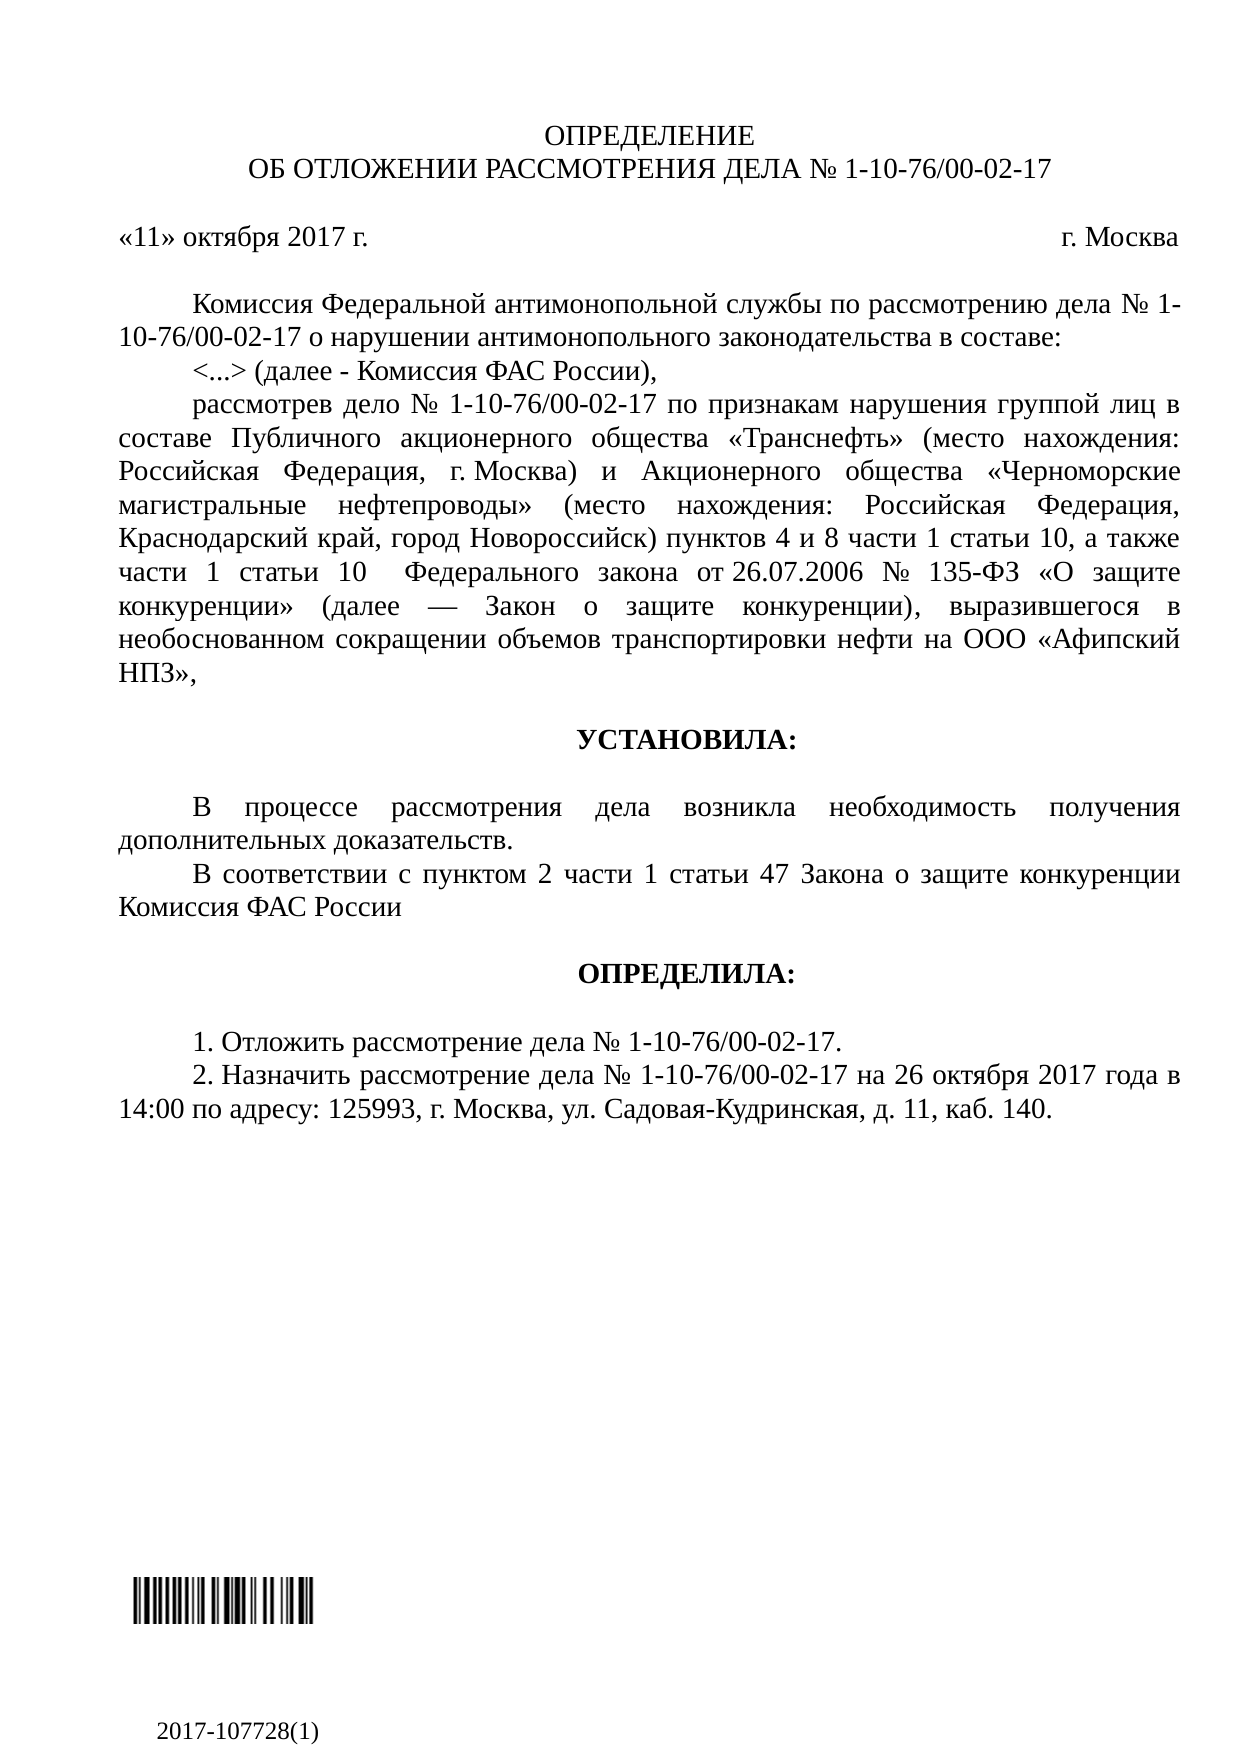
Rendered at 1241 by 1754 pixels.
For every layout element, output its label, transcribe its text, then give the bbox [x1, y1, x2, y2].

text Комиссия Федеральной антимонопольной службы по рассмотрению дела № 1-10-76/00-02-17 о нарушении антимонопольного законодательства в составе: [118, 286, 1181, 353]
text <...> (далее - Комиссия ФАС России), [118, 353, 1181, 386]
text «11» октября 2017 г. г. Москва [118, 219, 1181, 252]
text В соответствии с пунктом 2 части 1 статьи 47 Закона о защите конкуренции Комиссия ФАС России [118, 856, 1181, 923]
text ОПРЕДЕЛИЛА: [118, 957, 1181, 990]
text рассмотрев дело № 1-10-76/00-02-17 по признакам нарушения группой лиц в составе Публичного акционерного общества «Транснефть» (место нахождения: Российская Федерация, г. Москва) и Акционерного общества «Черноморские магистральные нефтепроводы» (место нахождения: Российская Федерация, Краснодарский край, город Новороссийск) пунктов 4 и 8 части 1 статьи 10, а также части 1 статьи 10 Федерального закона от 26.07.2006 № 135-ФЗ «О защите конкуренции» (далее — Закон о защите конкуренции), выразившегося в необоснованном сокращении объемов транспортировки нефти на ООО «Афипский НПЗ», [118, 386, 1181, 688]
text 2. Назначить рассмотрение дела № 1-10-76/00-02-17 на 26 октября 2017 года в 14:00 по адресу: 125993, г. Москва, ул. Садовая-Кудринская, д. 11, каб. 140. [118, 1057, 1181, 1124]
text ОПРЕДЕЛЕНИЕ [118, 118, 1181, 152]
text 1. Отложить рассмотрение дела № 1-10-76/00-02-17. [118, 1024, 1181, 1057]
picture [118, 1577, 331, 1624]
text ОБ ОТЛОЖЕНИИ РАССМОТРЕНИЯ ДЕЛА № 1-10-76/00-02-17 [118, 152, 1181, 185]
text УСТАНОВИЛА: [118, 722, 1181, 755]
text В процессе рассмотрения дела возникла необходимость получения дополнительных доказательств. [118, 789, 1181, 856]
